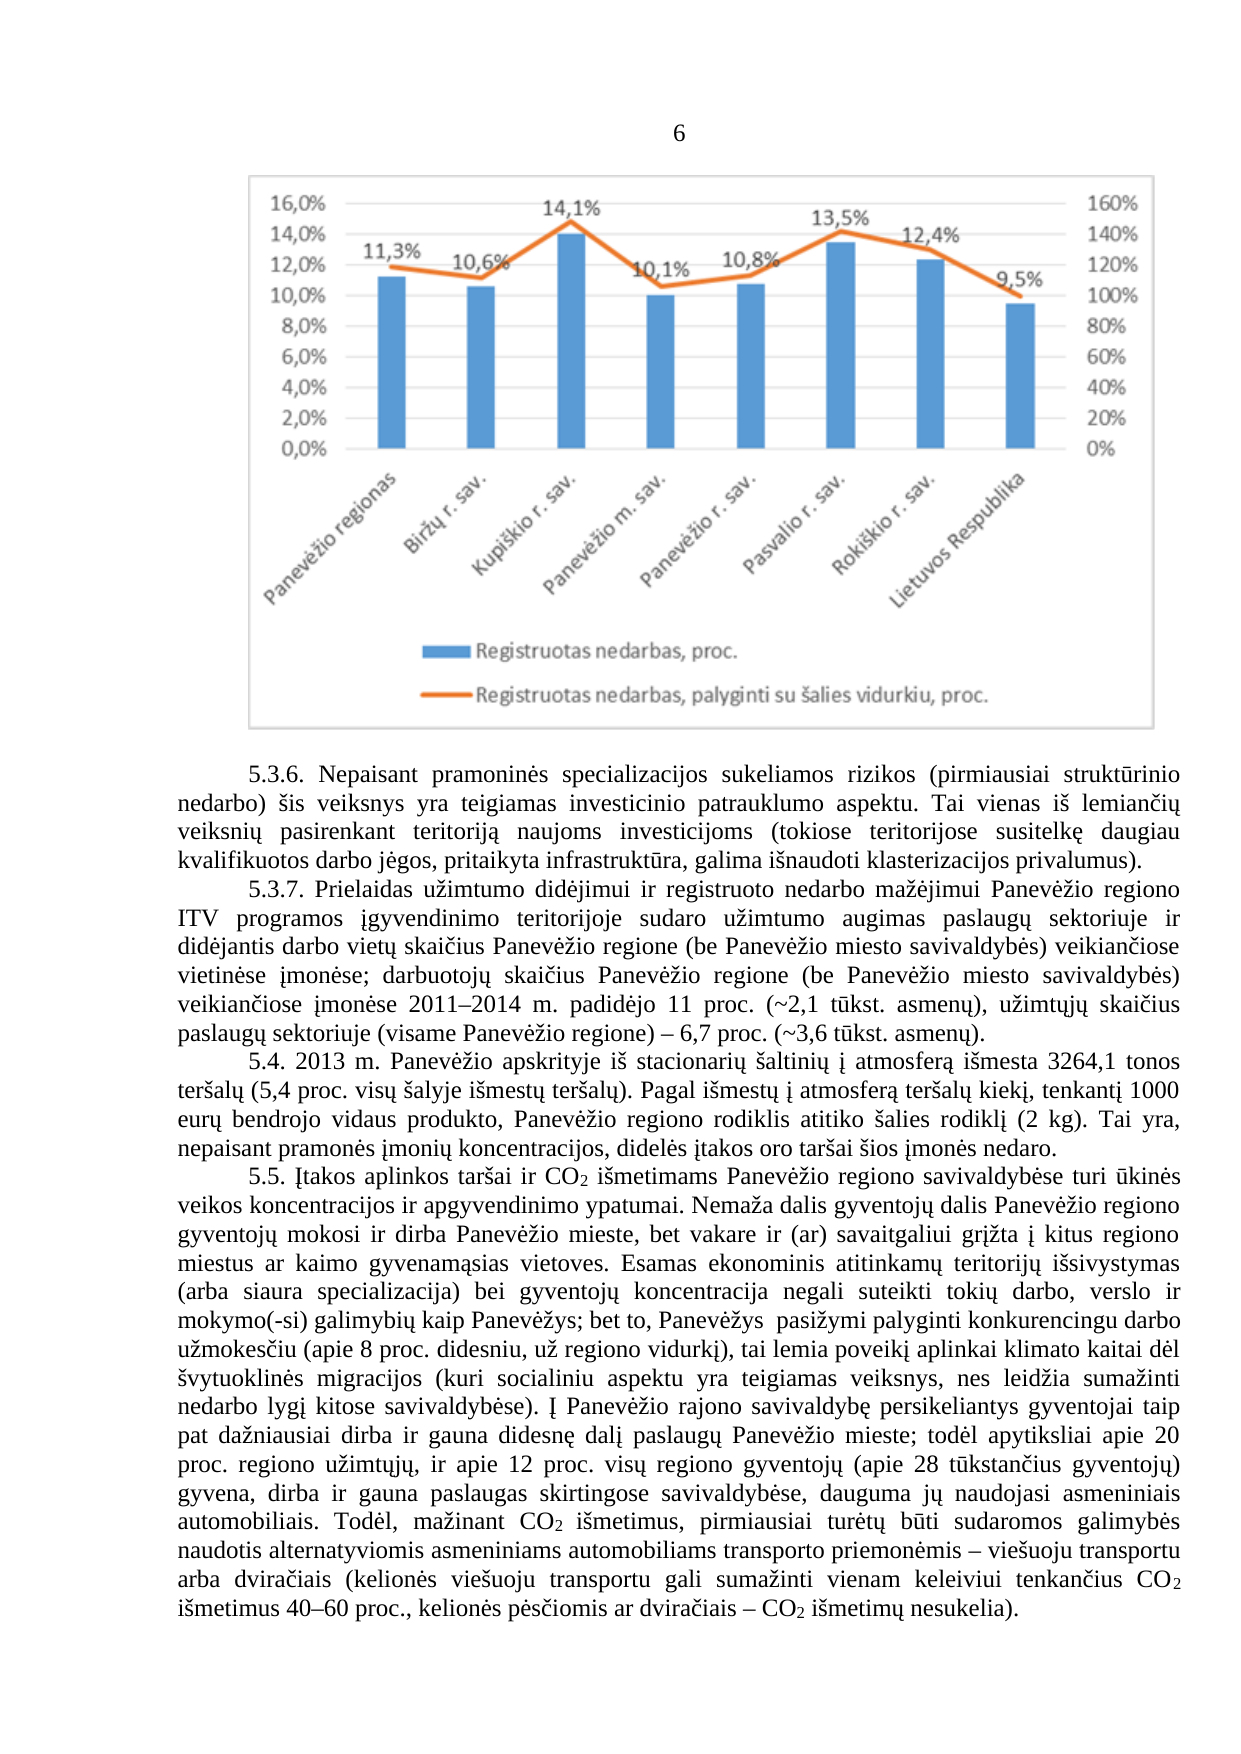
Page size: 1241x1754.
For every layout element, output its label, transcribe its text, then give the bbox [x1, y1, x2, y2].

text 5.5. Įtakos aplinkos taršai ir CO2 išmetimams Panevėžio regiono savivaldybėse turi ūkinės veikos koncentracijos ir apgyvendinimo ypatumai. Nemaža dalis gyventojų dalis Panevėžio regiono gyventojų mokosi ir dirba Panevėžio mieste, bet vakare ir (ar) savaitgaliui grįžta į kitus regiono miestus ar kaimo gyvenamąsias vietoves. Esamas ekonominis atitinkamų teritorijų išsivystymas (arba siaura specializacija) bei gyventojų koncentracija negali suteikti tokių darbo, verslo ir mokymo(-si) galimybių kaip Panevėžys; bet to, Panevėžys pasižymi palyginti konkurencingu darbo užmokesčiu (apie 8 proc. didesniu, už regiono vidurkį), tai lemia poveikį aplinkai klimato kaitai dėl švytuoklinės migracijos (kuri socialiniu aspektu yra teigiamas veiksnys, nes leidžia sumažinti nedarbo lygį kitose savivaldybėse). Į Panevėžio rajono savivaldybę persikeliantys gyventojai taip pat dažniausiai dirba ir gauna didesnę dalį paslaugų Panevėžio mieste; todėl apytiksliai apie 20 proc. regiono užimtųjų, ir apie 12 proc. visų regiono gyventojų (apie 28 tūkstančius gyventojų) gyvena, dirba ir gauna paslaugas skirtingose savivaldybėse, dauguma jų naudojasi asmeniniais automobiliais. Todėl, mažinant CO2 išmetimus, pirmiausiai turėtų būti sudaromos galimybės naudotis alternatyviomis asmeniniams automobiliams transporto priemonėmis – viešuoju transportu arba dviračiais (kelionės viešuoju transportu gali sumažinti vienam keleiviui tenkančius CO2 išmetimus 40–60 proc., kelionės pėsčiomis ar dviračiais – CO2 išmetimų nesukelia). [177, 1161, 1181, 1622]
text 5.3.6. Nepaisant pramoninės specializacijos sukeliamos rizikos (pirmiausiai struktūrinio nedarbo) šis veiksnys yra teigiamas investicinio patrauklumo aspektu. Tai vienas iš lemiančių veiksnių pasirenkant teritoriją naujoms investicijoms (tokiose teritorijose susitelkę daugiau kvalifikuotos darbo jėgos, pritaikyta infrastruktūra, galima išnaudoti klasterizacijos privalumus). [177, 759, 1181, 874]
text 5.4. 2013 m. Panevėžio apskrityje iš stacionarių šaltinių į atmosferą išmesta 3264,1 tonos teršalų (5,4 proc. visų šalyje išmestų teršalų). Pagal išmestų į atmosferą teršalų kiekį, tenkantį 1000 eurų bendrojo vidaus produkto, Panevėžio regiono rodiklis atitiko šalies rodiklį (2 kg). Tai yra, nepaisant pramonės įmonių koncentracijos, didelės įtakos oro taršai šios įmonės nedaro. [177, 1046, 1181, 1161]
text 5.3.7. Prielaidas užimtumo didėjimui ir registruoto nedarbo mažėjimui Panevėžio regiono ITV programos įgyvendinimo teritorijoje sudaro užimtumo augimas paslaugų sektoriuje ir didėjantis darbo vietų skaičius Panevėžio regione (be Panevėžio miesto savivaldybės) veikiančiose vietinėse įmonėse; darbuotojų skaičius Panevėžio regione (be Panevėžio miesto savivaldybės) veikiančiose įmonėse 2011–2014 m. padidėjo 11 proc. (~2,1 tūkst. asmenų), užimtųjų skaičius paslaugų sektoriuje (visame Panevėžio regione) – 6,7 proc. (~3,6 tūkst. asmenų). [177, 874, 1181, 1046]
